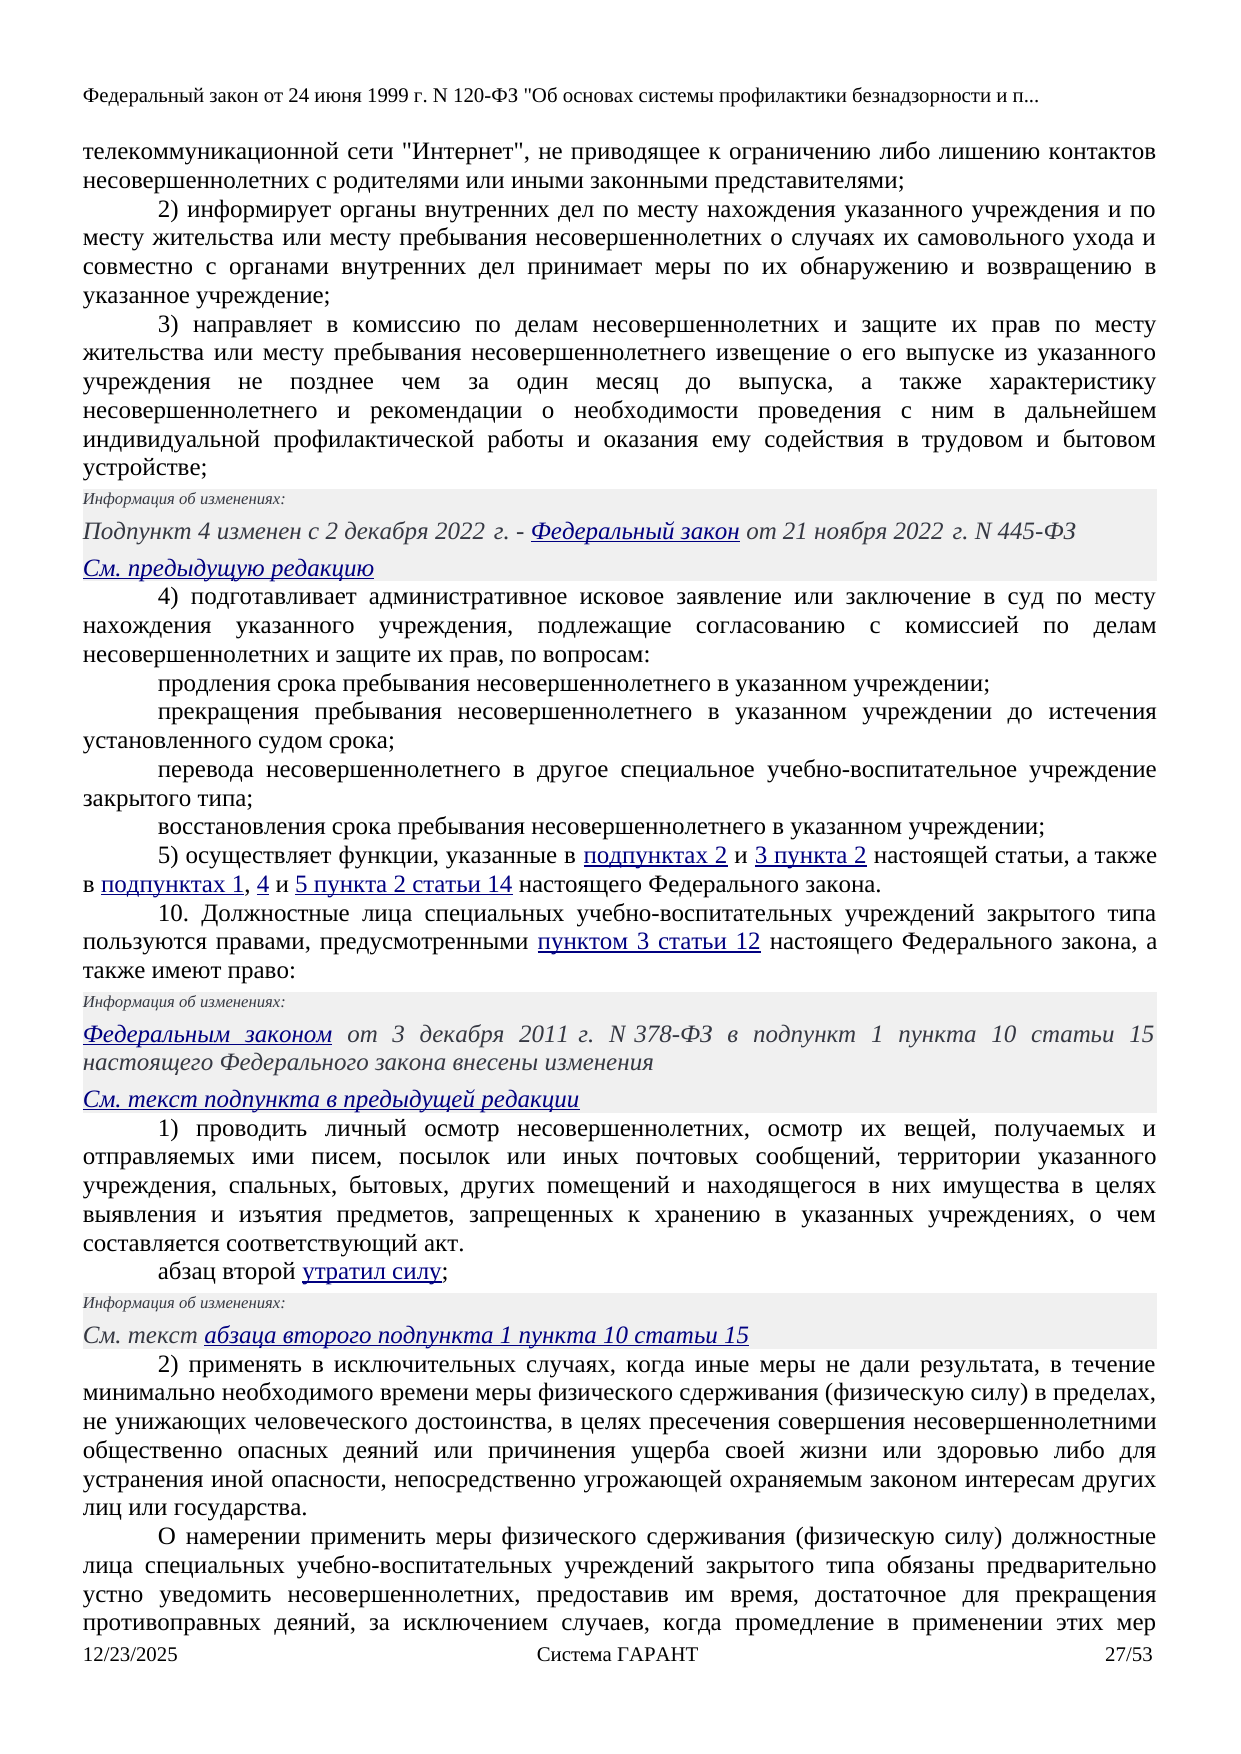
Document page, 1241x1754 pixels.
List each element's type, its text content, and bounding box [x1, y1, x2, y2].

text См. текст подпункта в предыдущей редакции [582, 1084, 1157, 1113]
text 5) осуществляет функции, указанные в подпунктах 2 и 3 пункта 2 настоящей статьи, а также в подпунктах 1, 4 и 5 пункта 2 статьи 14 настоящего Федерального закона. [83, 840, 1157, 898]
text телекоммуникационной сети "Интернет", не приводящее к ограничению либо лишению контактов несовершеннолетних с родителями или иными законными представителями; [83, 136, 1157, 194]
text Подпункт 4 изменен с 2 декабря 2022 г. - Федеральный закон от 21 ноября 2022 г. N 445-ФЗ [1078, 516, 1157, 545]
text 1) проводить личный осмотр несовершеннолетних, осмотр их вещей, получаемых и отправляемых ими писем, посылок или иных почтовых сообщений, территории указанного учреждения, спальных, бытовых, других помещений и находящегося в них имущества в целях выявления и изъятия предметов, запрещенных к хранению в указанных учреждениях, о чем составляется соответствующий акт. [83, 1113, 1157, 1256]
text 2) информирует органы внутренних дел по месту нахождения указанного учреждения и по месту жительства или месту пребывания несовершеннолетних о случаях их самовольного ухода и совместно с органами внутренних дел принимает меры по их обнаружению и возвращению в указанное учреждение; [83, 194, 1157, 309]
text Федеральным законом от 3 декабря 2011 г. N 378-ФЗ в подпункт 1 пункта 10 статьи 15 настоящего Федерального закона внесены изменения [83, 1047, 1157, 1076]
text 4) подготавливает административное исковое заявление или заключение в суд по месту нахождения указанного учреждения, подлежащие согласованию с комиссией по делам несовершеннолетних и защите их прав, по вопросам: [83, 581, 1157, 668]
text перевода несовершеннолетнего в другое специальное учебно-воспитательное учреждение закрытого типа; [83, 754, 1157, 811]
text Информация об изменениях: [287, 992, 1157, 1011]
text восстановления срока пребывания несовершеннолетнего в указанном учреждении; [83, 811, 1157, 840]
text 10. Должностные лица специальных учебно-воспитательных учреждений закрытого типа пользуются правами, предусмотренными пунктом 3 статьи 12 настоящего Федерального закона, а также имеют право: [83, 898, 1157, 984]
text прекращения пребывания несовершеннолетнего в указанном учреждении до истечения установленного судом срока; [83, 696, 1157, 754]
text О намерении применить меры физического сдерживания (физическую силу) должностные лица специальных учебно-воспитательных учреждений закрытого типа обязаны предварительно устно уведомить несовершеннолетних, предоставив им время, достаточное для прекращения противоправных деяний, за исключением случаев, когда промедление в применении этих мер [83, 1521, 1157, 1636]
text 2) применять в исключительных случаях, когда иные меры не дали результата, в течение минимально необходимого времени меры физического сдерживания (физическую силу) в пределах, не унижающих человеческого достоинства, в целях пресечения совершения несовершеннолетними общественно опасных деяний или причинения ущерба своей жизни или здоровью либо для устранения иной опасности, непосредственно угрожающей охраняемым законом интересам других лиц или государства. [83, 1349, 1157, 1521]
text См. текст абзаца второго подпункта 1 пункта 10 статьи 15 [751, 1320, 1157, 1349]
text Информация об изменениях: [287, 489, 1157, 508]
text 3) направляет в комиссию по делам несовершеннолетних и защите их прав по месту жительства или месту пребывания несовершеннолетнего извещение о его выпуске из указанного учреждения не позднее чем за один месяц до выпуска, а также характеристику несовершеннолетнего и рекомендации о необходимости проведения с ним в дальнейшем индивидуальной профилактической работы и оказания ему содействия в трудовом и бытовом устройстве; [83, 309, 1157, 481]
text Информация об изменениях: [287, 1293, 1157, 1312]
text продления срока пребывания несовершеннолетнего в указанном учреждении; [83, 668, 1157, 696]
text абзац второй утратил силу; [83, 1256, 1157, 1285]
text См. предыдущую редакцию [377, 553, 1157, 581]
